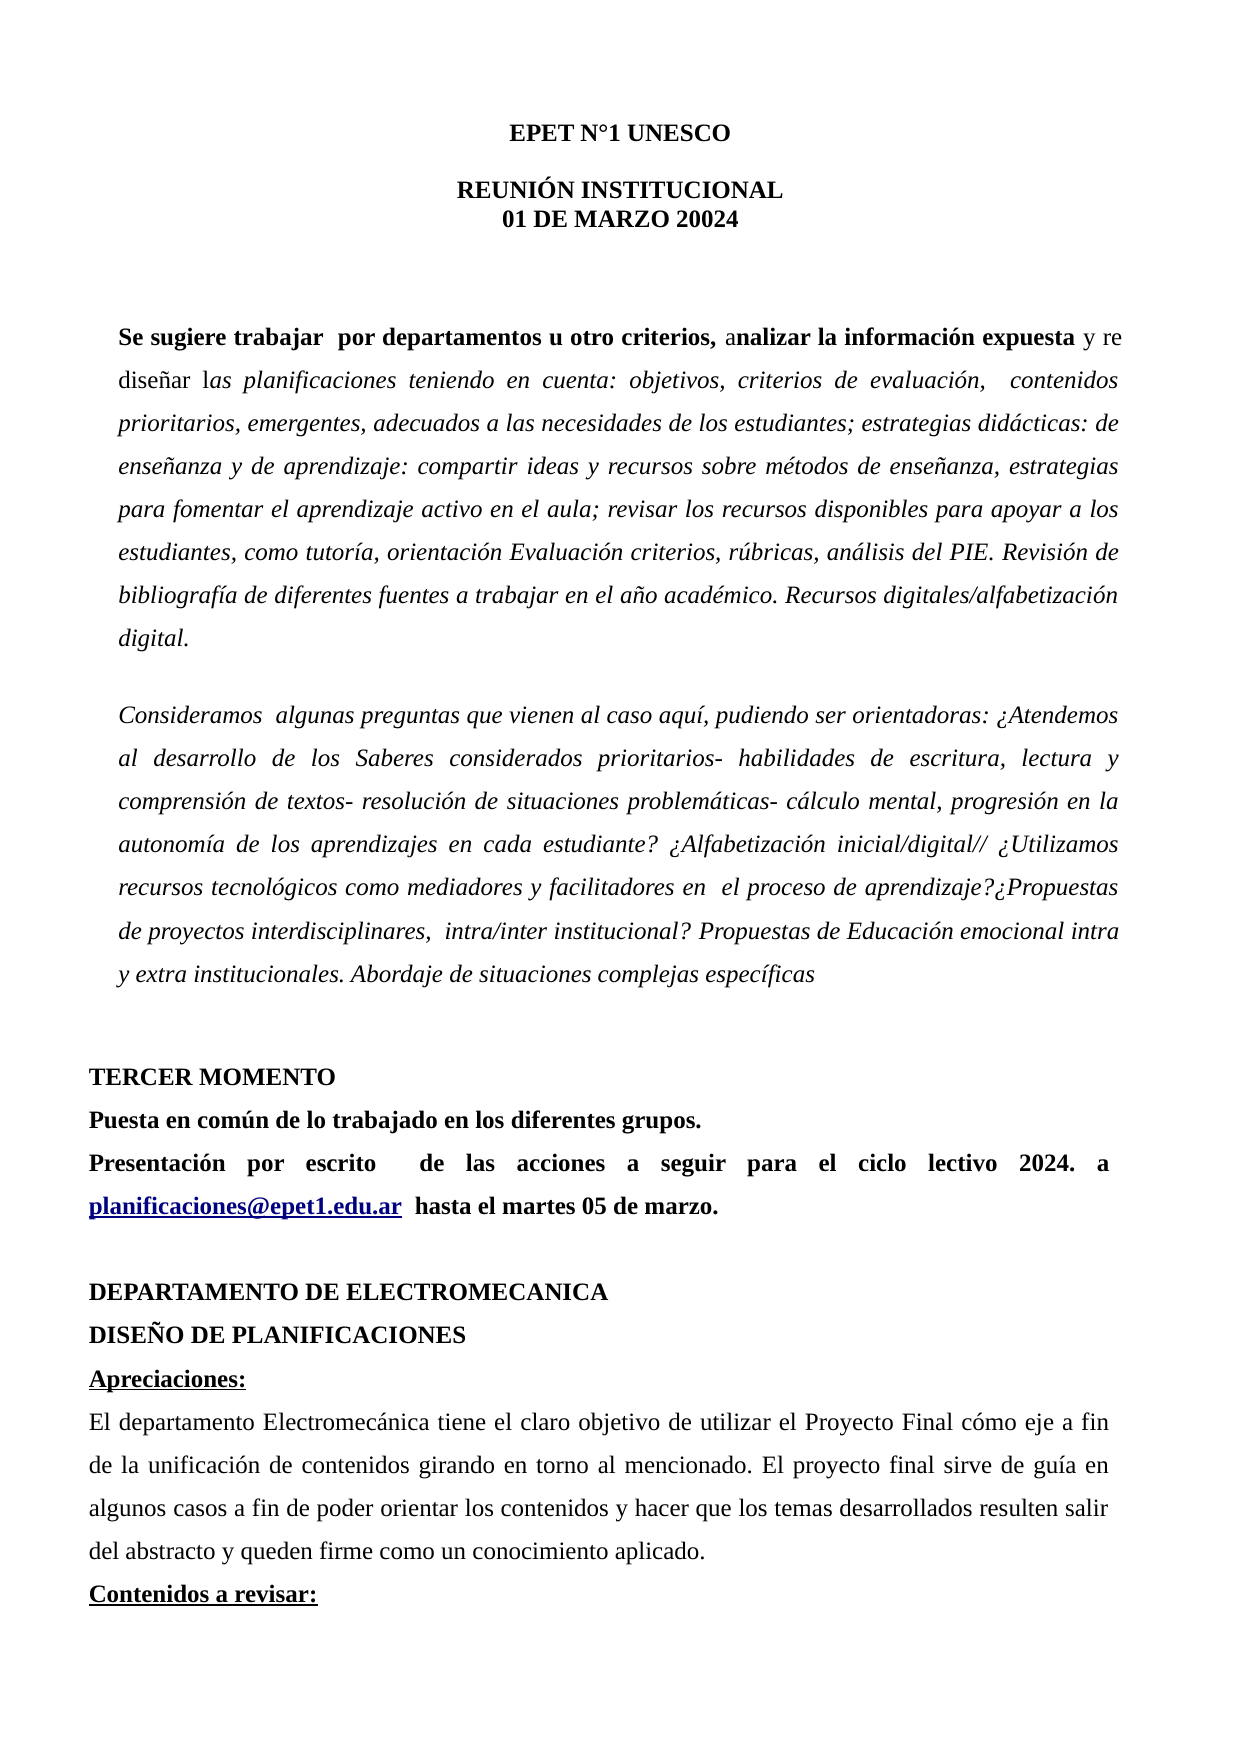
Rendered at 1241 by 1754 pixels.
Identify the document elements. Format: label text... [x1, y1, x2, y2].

text Consideramos algunas preguntas que vienen al caso aquí, pudiendo ser orientadoras: ¿Atendemos al desarrollo de los Saberes considerados prioritarios- habilidades de escritura, lectura y comprensión de textos- resolución de situaciones problemáticas- cálculo mental, progresión en la autonomía de los aprendizajes en cada estudiante? ¿Alfabetización inicial/digital// ¿Utilizamos recursos tecnológicos como mediadores y facilitadores en el proceso de aprendizaje?¿Propuestas de proyectos interdisciplinares, intra/inter institucional? Propuestas de Educación emocional intra y extra institucionales. Abordaje de situaciones complejas específicas [118, 700, 1122, 988]
text DEPARTAMENTO DE ELECTROMECANICA [88, 1277, 1110, 1306]
text Presentación por escrito de las acciones a seguir para el ciclo lectivo 2024. a planificaciones@epet1.edu.ar hasta el martes 05 de marzo. [88, 1148, 1110, 1220]
text Puesta en común de lo trabajado en los diferentes grupos. [88, 1105, 1110, 1134]
text EPET N°1 UNESCO [118, 118, 1122, 147]
text Se sugiere trabajar por departamentos u otro criterios, analizar la información expuesta y re diseñar las planificaciones teniendo en cuenta: objetivos, criterios de evaluación, contenidos prioritarios, emergentes, adecuados a las necesidades de los estudiantes; estrategias didácticas: de enseñanza y de aprendizaje: compartir ideas y recursos sobre métodos de enseñanza, estrategias para fomentar el aprendizaje activo en el aula; revisar los recursos disponibles para apoyar a los estudiantes, como tutoría, orientación Evaluación criterios, rúbricas, análisis del PIE. Revisión de bibliografía de diferentes fuentes a trabajar en el año académico. Recursos digitales/alfabetización digital. [118, 322, 1122, 652]
text Apreciaciones: [88, 1364, 1110, 1392]
text Contenidos a revisar: [88, 1579, 1110, 1608]
text REUNIÓN INSTITUCIONAL [118, 176, 1122, 204]
text DISEÑO DE PLANIFICACIONES [88, 1321, 1110, 1349]
text El departamento Electromecánica tiene el claro objetivo de utilizar el Proyecto Final cómo eje a fin de la unificación de contenidos girando en torno al mencionado. El proyecto final sirve de guía en algunos casos a fin de poder orientar los contenidos y hacer que los temas desarrollados resulten salir del abstracto y queden firme como un conocimiento aplicado. [88, 1407, 1110, 1565]
text TERCER MOMENTO [88, 1062, 1110, 1091]
text 01 DE MARZO 20024 [118, 204, 1122, 233]
